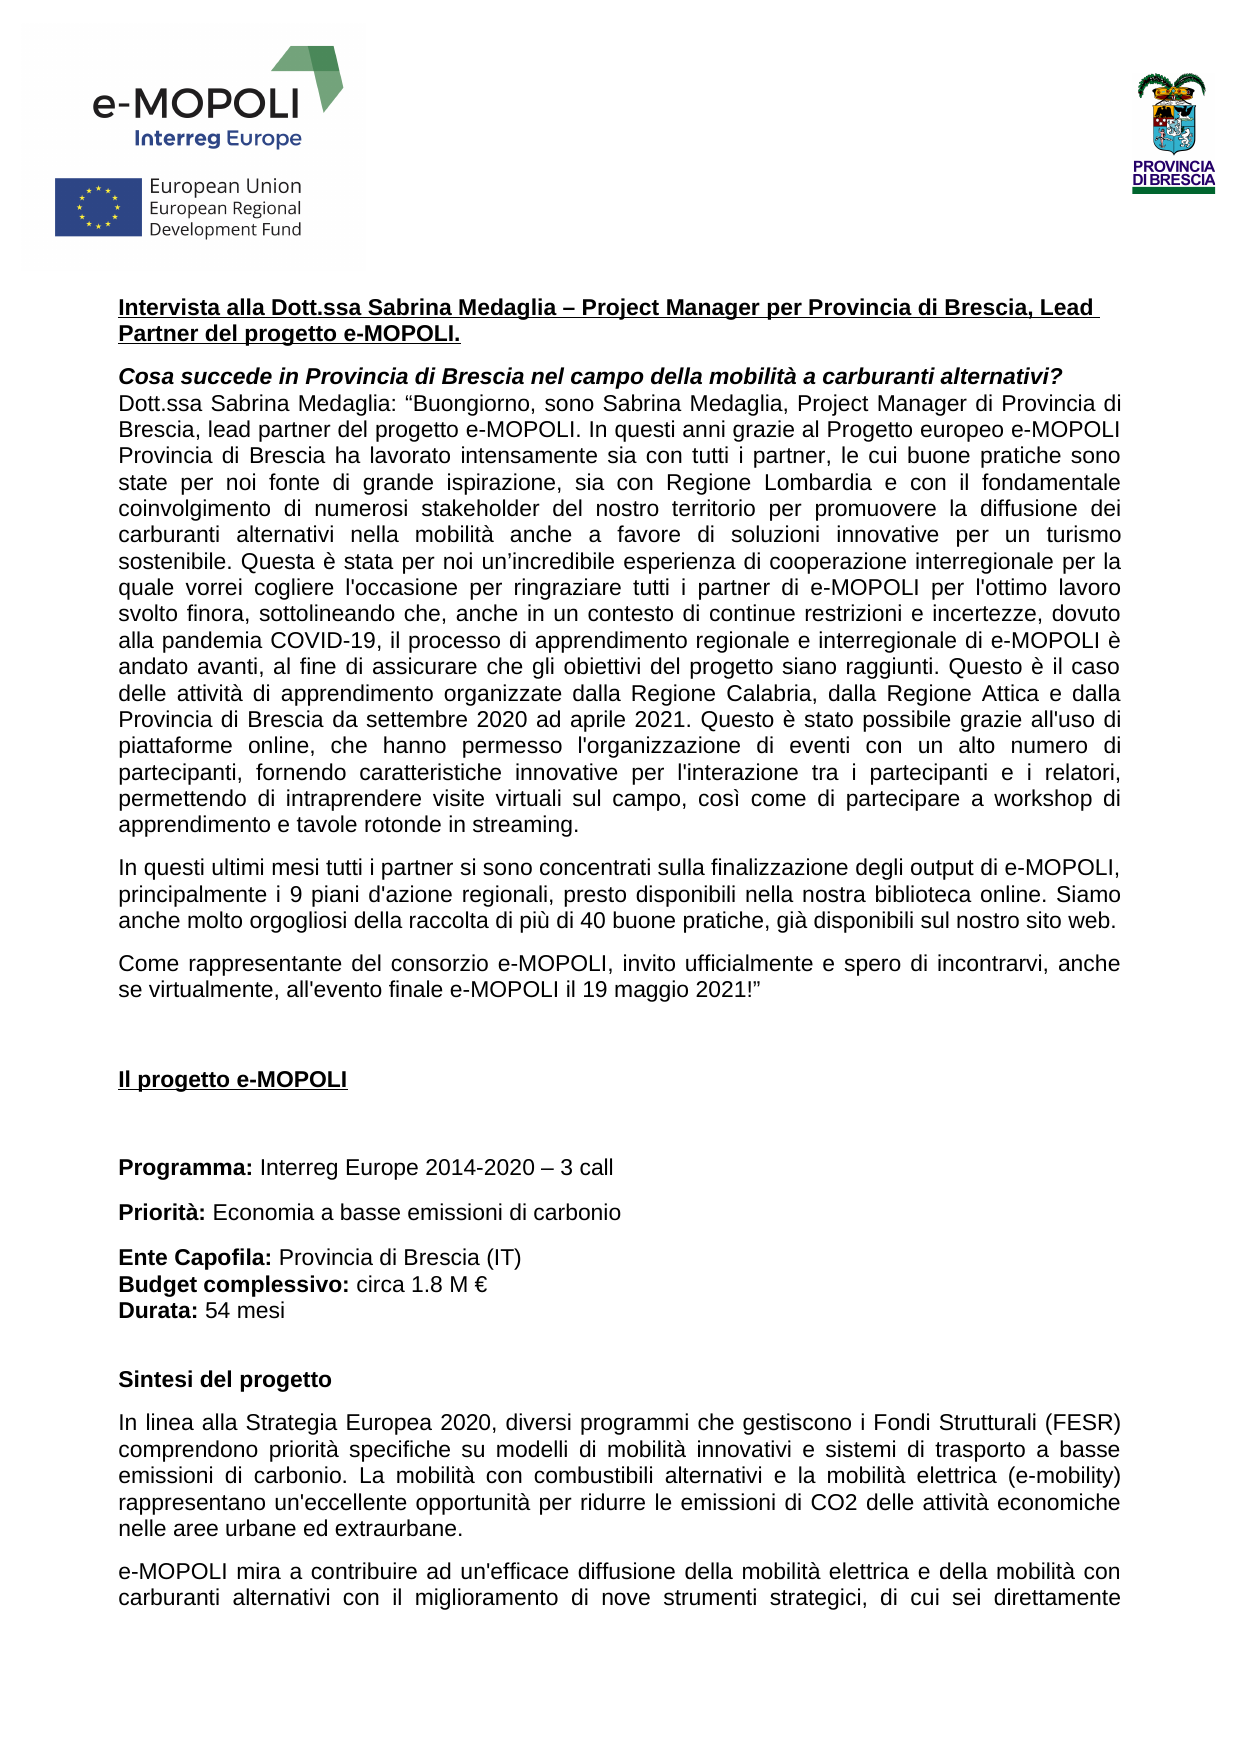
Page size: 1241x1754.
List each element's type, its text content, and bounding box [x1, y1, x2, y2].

text Intervista alla Dott.ssa Sabrina Medaglia – Project Manager per Provincia di Brescia, Lead Partner del progetto e-MOPOLI. [118, 294, 1122, 347]
text Cosa succede in Provincia di Brescia nel campo della mobilità a carburanti alternativi? [118, 363, 1122, 389]
picture [1132, 73, 1216, 194]
text e-MOPOLI mira a contribuire ad un'efficace diffusione della mobilità elettrica e della mobilità con carburanti alternativi con il miglioramento di nove strumenti strategici, di cui sei direttamente [118, 1558, 1122, 1611]
text Come rappresentante del consorzio e-MOPOLI, invito ufficialmente e spero di incontrarvi, anche se virtualmente, all'evento finale e-MOPOLI il 19 maggio 2021!” [118, 950, 1122, 1003]
text In linea alla Strategia Europea 2020, diversi programmi che gestiscono i Fondi Strutturali (FESR) comprendono priorità specifiche su modelli di mobilità innovativi e sistemi di trasporto a basse emissioni di carbonio. La mobilità con combustibili alternativi e la mobilità elettrica (e-mobility) rappresentano un'eccellente opportunità per ridurre le emissioni di CO2 delle attività economiche nelle aree urbane ed extraurbane. [118, 1409, 1122, 1541]
text Budget complessivo: circa 1.8 M € [118, 1271, 1122, 1297]
text Il progetto e-MOPOLI [118, 1066, 1122, 1093]
text Durata: 54 mesi [118, 1297, 1122, 1323]
picture [21, 23, 367, 271]
text Ente Capofila: Provincia di Brescia (IT) [118, 1244, 1122, 1271]
text Sintesi del progetto [118, 1366, 1122, 1393]
text Priorità: Economia a basse emissioni di carbonio [118, 1199, 1122, 1226]
text Dott.ssa Sabrina Medaglia: “Buongiorno, sono Sabrina Medaglia, Project Manager di Provincia di Brescia, lead partner del progetto e-MOPOLI. In questi anni grazie al Progetto europeo e-MOPOLI Provincia di Brescia ha lavorato intensamente sia con tutti i partner, le cui buone pratiche sono state per noi fonte di grande ispirazione, sia con Regione Lombardia e con il fondamentale coinvolgimento di numerosi stakeholder del nostro territorio per promuovere la diffusione dei carburanti alternativi nella mobilità anche a favore di soluzioni innovative per un turismo sostenibile. Questa è stata per noi un’incredibile esperienza di cooperazione interregionale per la quale vorrei cogliere l'occasione per ringraziare tutti i partner di e-MOPOLI per l'ottimo lavoro svolto finora, sottolineando che, anche in un contesto di continue restrizioni e incertezze, dovuto alla pandemia COVID-19, il processo di apprendimento regionale e interregionale di e-MOPOLI è andato avanti, al fine di assicurare che gli obiettivi del progetto siano raggiunti. Questo è il caso delle attività di apprendimento organizzate dalla Regione Calabria, dalla Regione Attica e dalla Provincia di Brescia da settembre 2020 ad aprile 2021. Questo è stato possibile grazie all'uso di piattaforme online, che hanno permesso l'organizzazione di eventi con un alto numero di partecipanti, fornendo caratteristiche innovative per l'interazione tra i partecipanti e i relatori, permettendo di intraprendere visite virtuali sul campo, così come di partecipare a workshop di apprendimento e tavole rotonde in streaming. [118, 389, 1122, 838]
text In questi ultimi mesi tutti i partner si sono concentrati sulla finalizzazione degli output di e-MOPOLI, principalmente i 9 piani d'azione regionali, presto disponibili nella nostra biblioteca online. Siamo anche molto orgogliosi della raccolta di più di 40 buone pratiche, già disponibili sul nostro sito web. [118, 854, 1122, 933]
text Programma: Interreg Europe 2014-2020 – 3 call [118, 1154, 1122, 1180]
